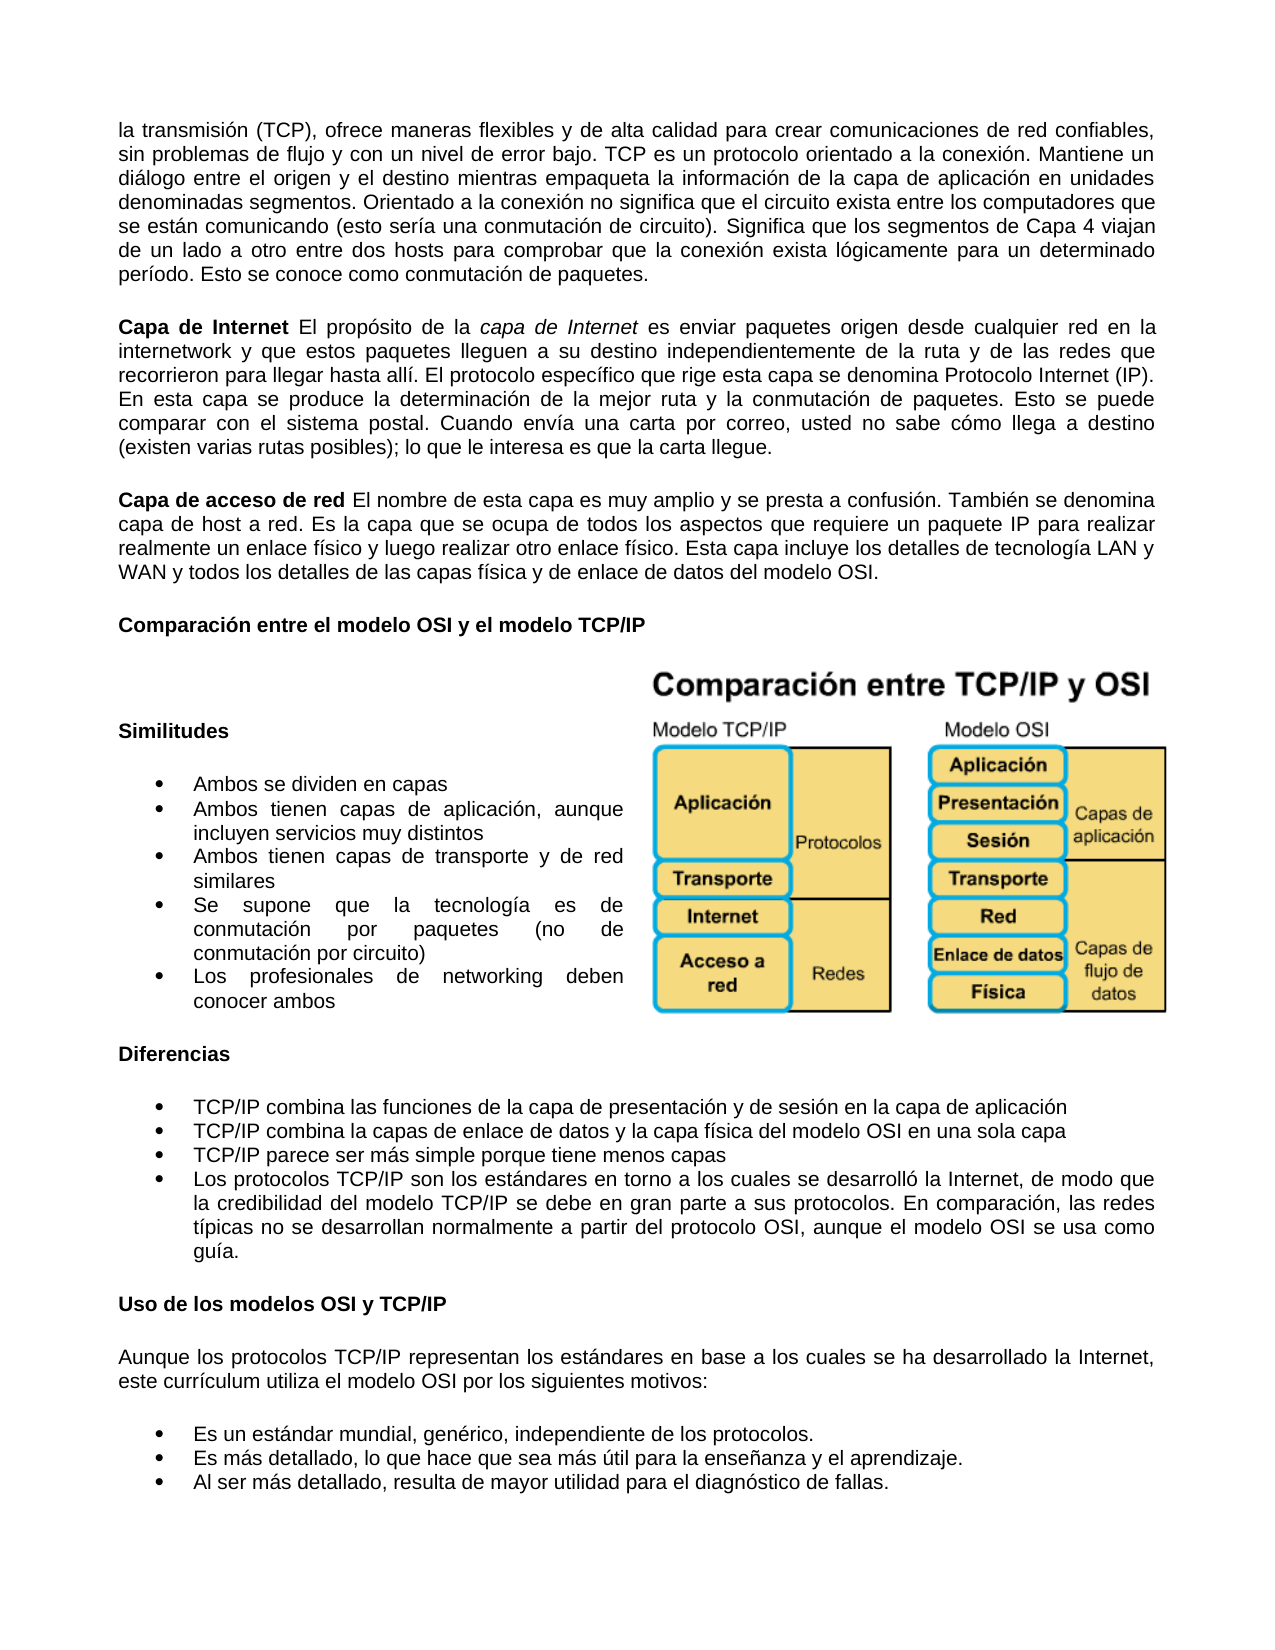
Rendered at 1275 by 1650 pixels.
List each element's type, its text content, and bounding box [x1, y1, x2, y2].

text Uso de los modelos OSI y TCP/IP [118, 1292, 1157, 1316]
list Al ser más detallado, resulta de mayor utilidad para el diagnóstico de fallas. [156, 1470, 1157, 1494]
text Similitudes [118, 719, 643, 743]
text Capa de Internet El propósito de la capa de Internet es enviar paquetes origen desde cualquier red en la internetwork y que estos paquetes lleguen a su destino independientemente de la ruta y de las redes que recorrieron para llegar hasta allí. El protocolo específico que rige esta capa se denomina Protocolo Internet (IP). En esta capa se produce la determinación de la mejor ruta y la conmutación de paquetes. Esto se puede comparar con el sistema postal. Cuando envía una carta por correo, usted no sabe cómo llega a destino (existen varias rutas posibles); lo que le interesa es que la carta llegue. [118, 315, 1157, 459]
text Capa de acceso de red El nombre de esta capa es muy amplio y se presta a confusión. También se denomina capa de host a red. Es la capa que se ocupa de todos los aspectos que requiere un paquete IP para realizar realmente un enlace físico y luego realizar otro enlace físico. Esta capa incluye los detalles de tecnología LAN y WAN y todos los detalles de las capas física y de enlace de datos del modelo OSI. [118, 488, 1157, 584]
list Es más detallado, lo que hace que sea más útil para la enseñanza y el aprendizaje. [156, 1446, 1157, 1470]
text Comparación entre el modelo OSI y el modelo TCP/IP [118, 613, 1157, 637]
list Ambos se dividen en capas [156, 772, 643, 796]
list Los protocolos TCP/IP son los estándares en torno a los cuales se desarrolló la Internet, de modo que la credibilidad del modelo TCP/IP se debe en gran parte a sus protocolos. En comparación, las redes típicas no se desarrollan normalmente a partir del protocolo OSI, aunque el modelo OSI se usa como guía. [156, 1167, 1157, 1263]
text la transmisión (TCP), ofrece maneras flexibles y de alta calidad para crear comunicaciones de red confiables, sin problemas de flujo y con un nivel de error bajo. TCP es un protocolo orientado a la conexión. Mantiene un diálogo entre el origen y el destino mientras empaqueta la información de la capa de aplicación en unidades denominadas segmentos. Orientado a la conexión no significa que el circuito exista entre los computadores que se están comunicando (esto sería una conmutación de circuito). Significa que los segmentos de Capa 4 viajan de un lado a otro entre dos hosts para comprobar que la conexión exista lógicamente para un determinado período. Esto se conoce como conmutación de paquetes. [118, 118, 1157, 286]
list Es un estándar mundial, genérico, independiente de los protocolos. [156, 1422, 1157, 1446]
text Diferencias [118, 1042, 1157, 1066]
list Ambos tienen capas de aplicación, aunque incluyen servicios muy distintos [156, 796, 643, 844]
picture [644, 652, 1167, 1028]
list TCP/IP combina la capas de enlace de datos y la capa física del modelo OSI en una sola capa [156, 1119, 1157, 1143]
list TCP/IP parece ser más simple porque tiene menos capas [156, 1143, 1157, 1167]
text Aunque los protocolos TCP/IP representan los estándares en base a los cuales se ha desarrollado la Internet, este currículum utiliza el modelo OSI por los siguientes motivos: [118, 1345, 1157, 1393]
list Se supone que la tecnología es de conmutación por paquetes (no de conmutación por circuito) [156, 892, 643, 964]
list TCP/IP combina las funciones de la capa de presentación y de sesión en la capa de aplicación [156, 1095, 1157, 1119]
list Los profesionales de networking deben conocer ambos [156, 964, 643, 1012]
list Ambos tienen capas de transporte y de red similares [156, 844, 643, 892]
